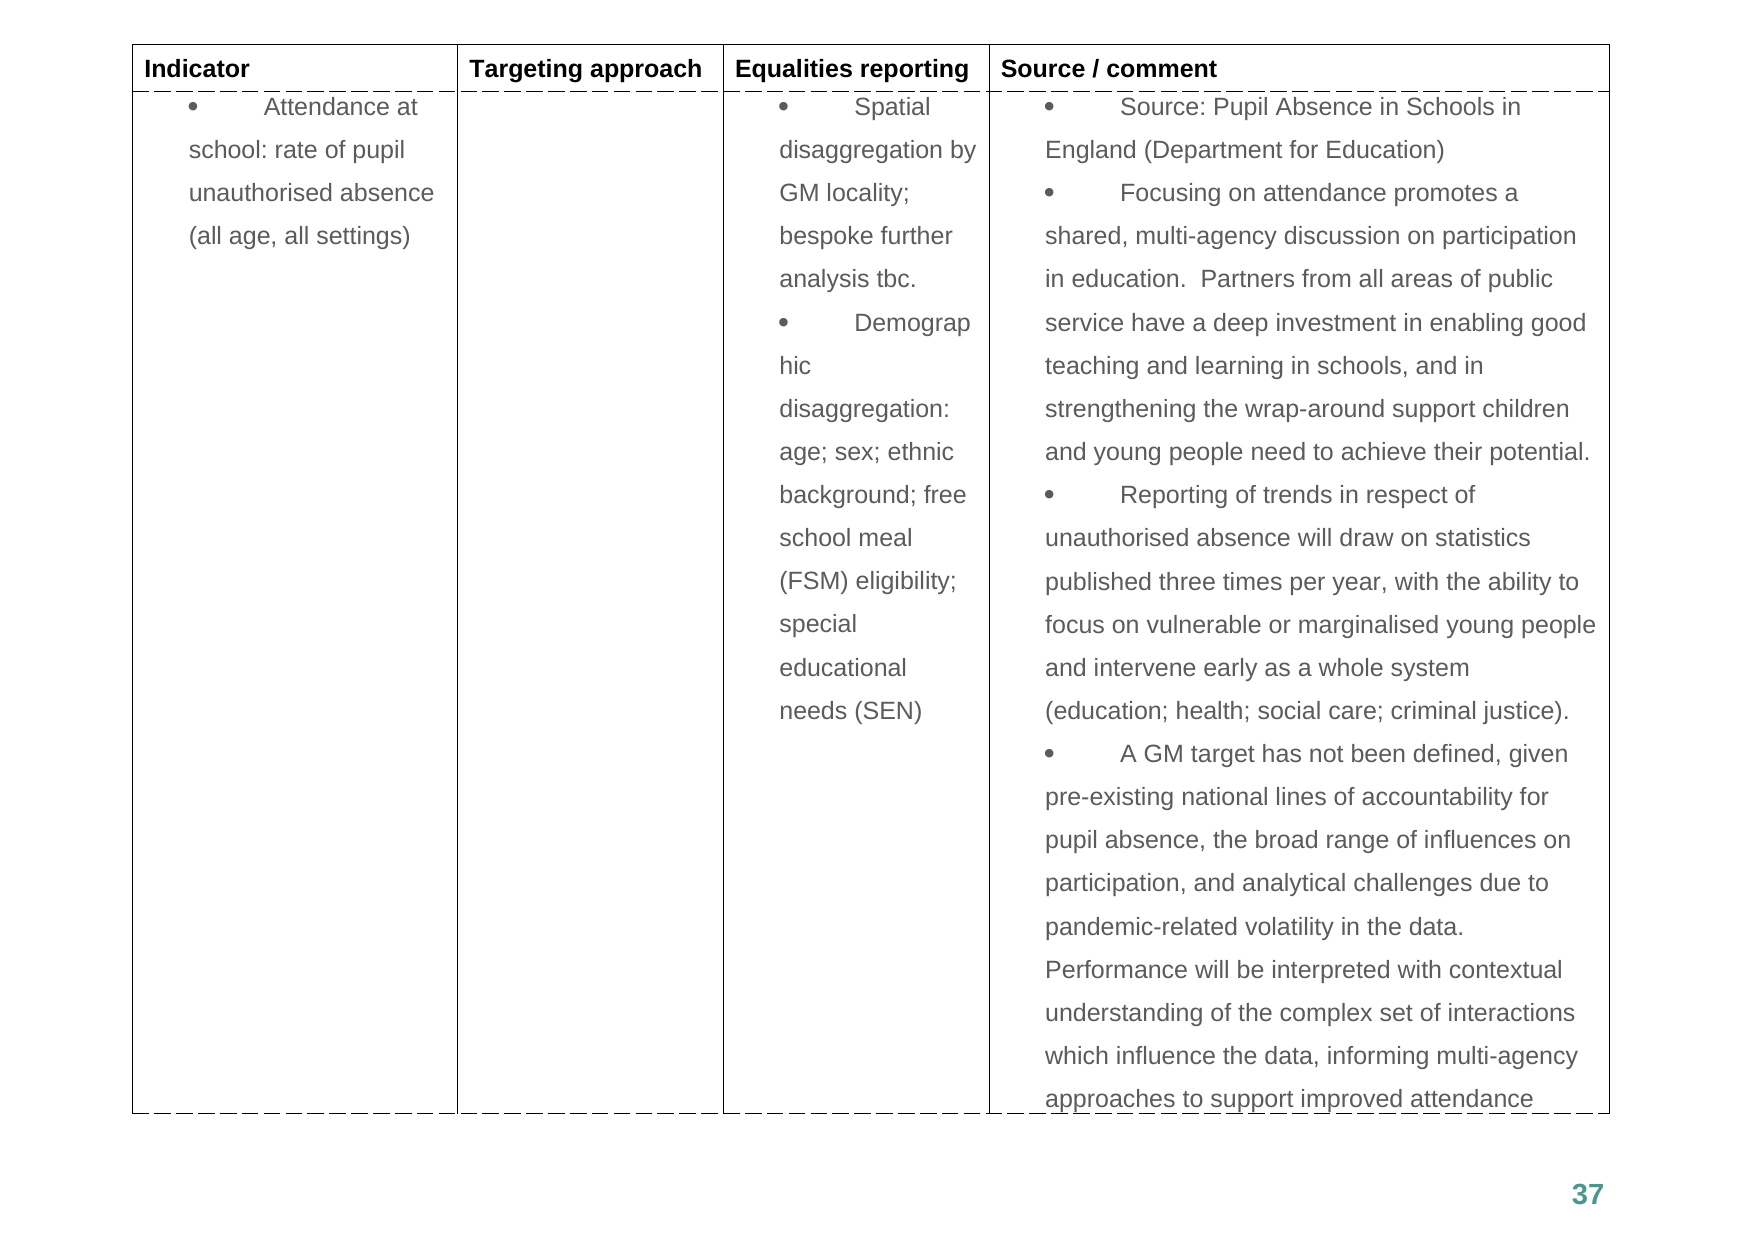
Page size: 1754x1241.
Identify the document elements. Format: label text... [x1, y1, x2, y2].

table_cell Spatial disaggregation by GM locality; bespoke further analysis tbc. Demographic disaggregation: age; sex; ethnic background; free school meal (FSM) eligibility; special educational needs (SEN) [724, 91, 989, 1113]
table_cell Source: Pupil Absence in Schools in England (Department for Education) Focusing on attendance promotes a shared, multi-agency discussion on participation in education. Partners from all areas of public service have a deep investment in enabling good teaching and learning in schools, and in strengthening the wrap-around support children and young people need to achieve their potential. Reporting of trends in respect of unauthorised absence will draw on statistics published three times per year, with the ability to focus on vulnerable or marginalised young people and intervene early as a whole system (education; health; social care; criminal justice). A GM target has not been defined, given pre-existing national lines of accountability for pupil absence, the broad range of influences on participation, and analytical challenges due to pandemic-related volatility in the data. Performance will be interpreted with contextual understanding of the complex set of interactions which influence the data, informing multi-agency approaches to support improved attendance [990, 91, 1609, 1113]
table_cell Attendance at school: rate of pupil unauthorised absence (all age, all settings) [133, 91, 457, 1113]
table_header Source / comment [990, 45, 1609, 91]
table_header Indicator [133, 45, 457, 91]
table_cell [458, 91, 723, 1113]
table_header Equalities reporting [724, 45, 989, 91]
table_header Targeting approach [458, 45, 723, 91]
